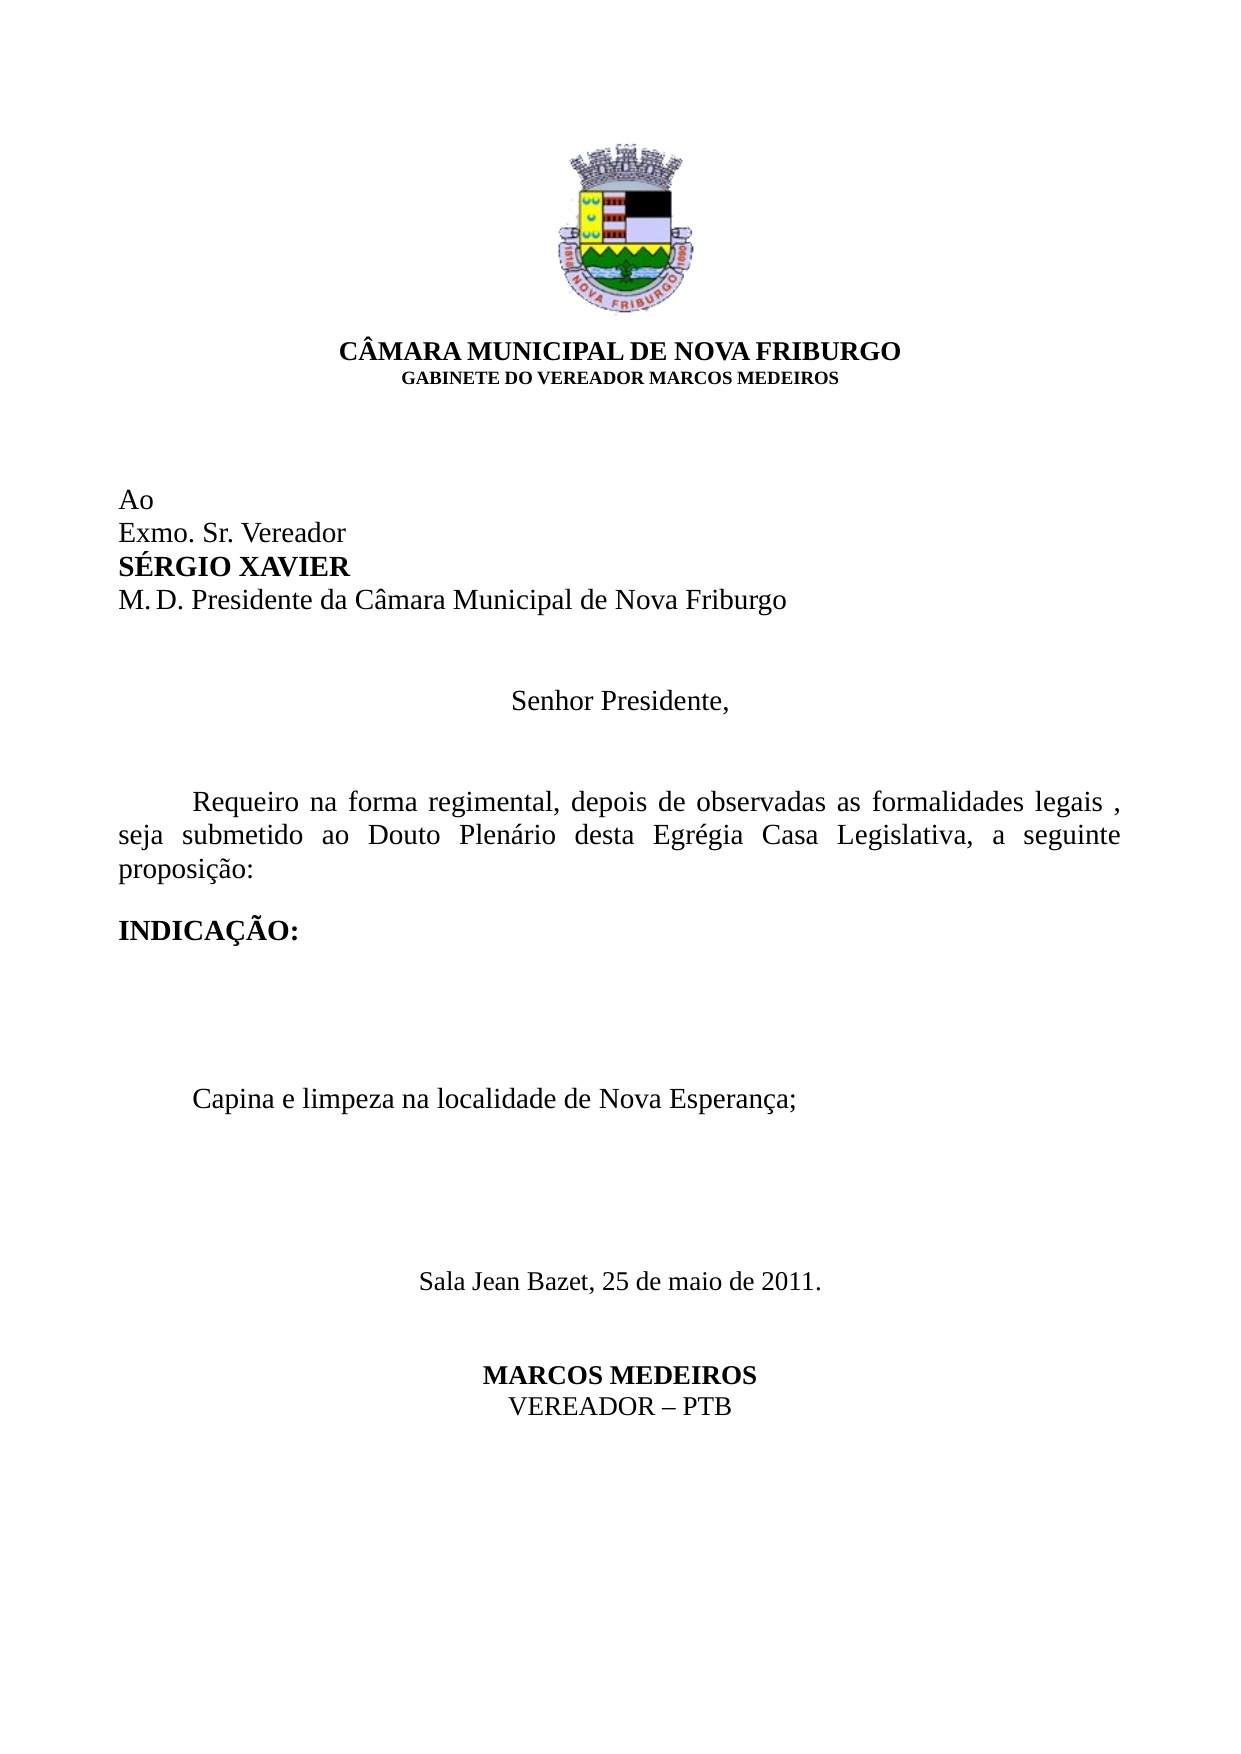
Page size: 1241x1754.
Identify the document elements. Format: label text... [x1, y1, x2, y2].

text Sala Jean Bazet, 25 de maio de 2011. [118, 1265, 1122, 1297]
text VEREADOR – PTB [118, 1390, 1122, 1421]
text Requeiro na forma regimental, depois de observadas as formalidades legais , seja submetido ao Douto Plenário desta Egrégia Casa Legislativa, a seguinte proposição: [118, 784, 1122, 884]
text MARCOS MEDEIROS [118, 1359, 1122, 1390]
picture [537, 127, 703, 327]
text CÂMARA MUNICIPAL DE NOVA FRIBURGO [118, 335, 1122, 367]
text INDICAÇÃO: [118, 913, 1122, 947]
text Capina e limpeza na localidade de Nova Esperança; [118, 1081, 1122, 1114]
text GABINETE DO VEREADOR MARCOS MEDEIROS [118, 367, 1122, 388]
list D. Presidente da Câmara Municipal de Nova Friburgo [118, 582, 1122, 616]
text Senhor Presidente, [118, 683, 1122, 717]
text Exmo. Sr. Vereador [118, 515, 1122, 549]
text SÉRGIO XAVIER [118, 549, 1122, 582]
text Ao [118, 482, 1122, 515]
